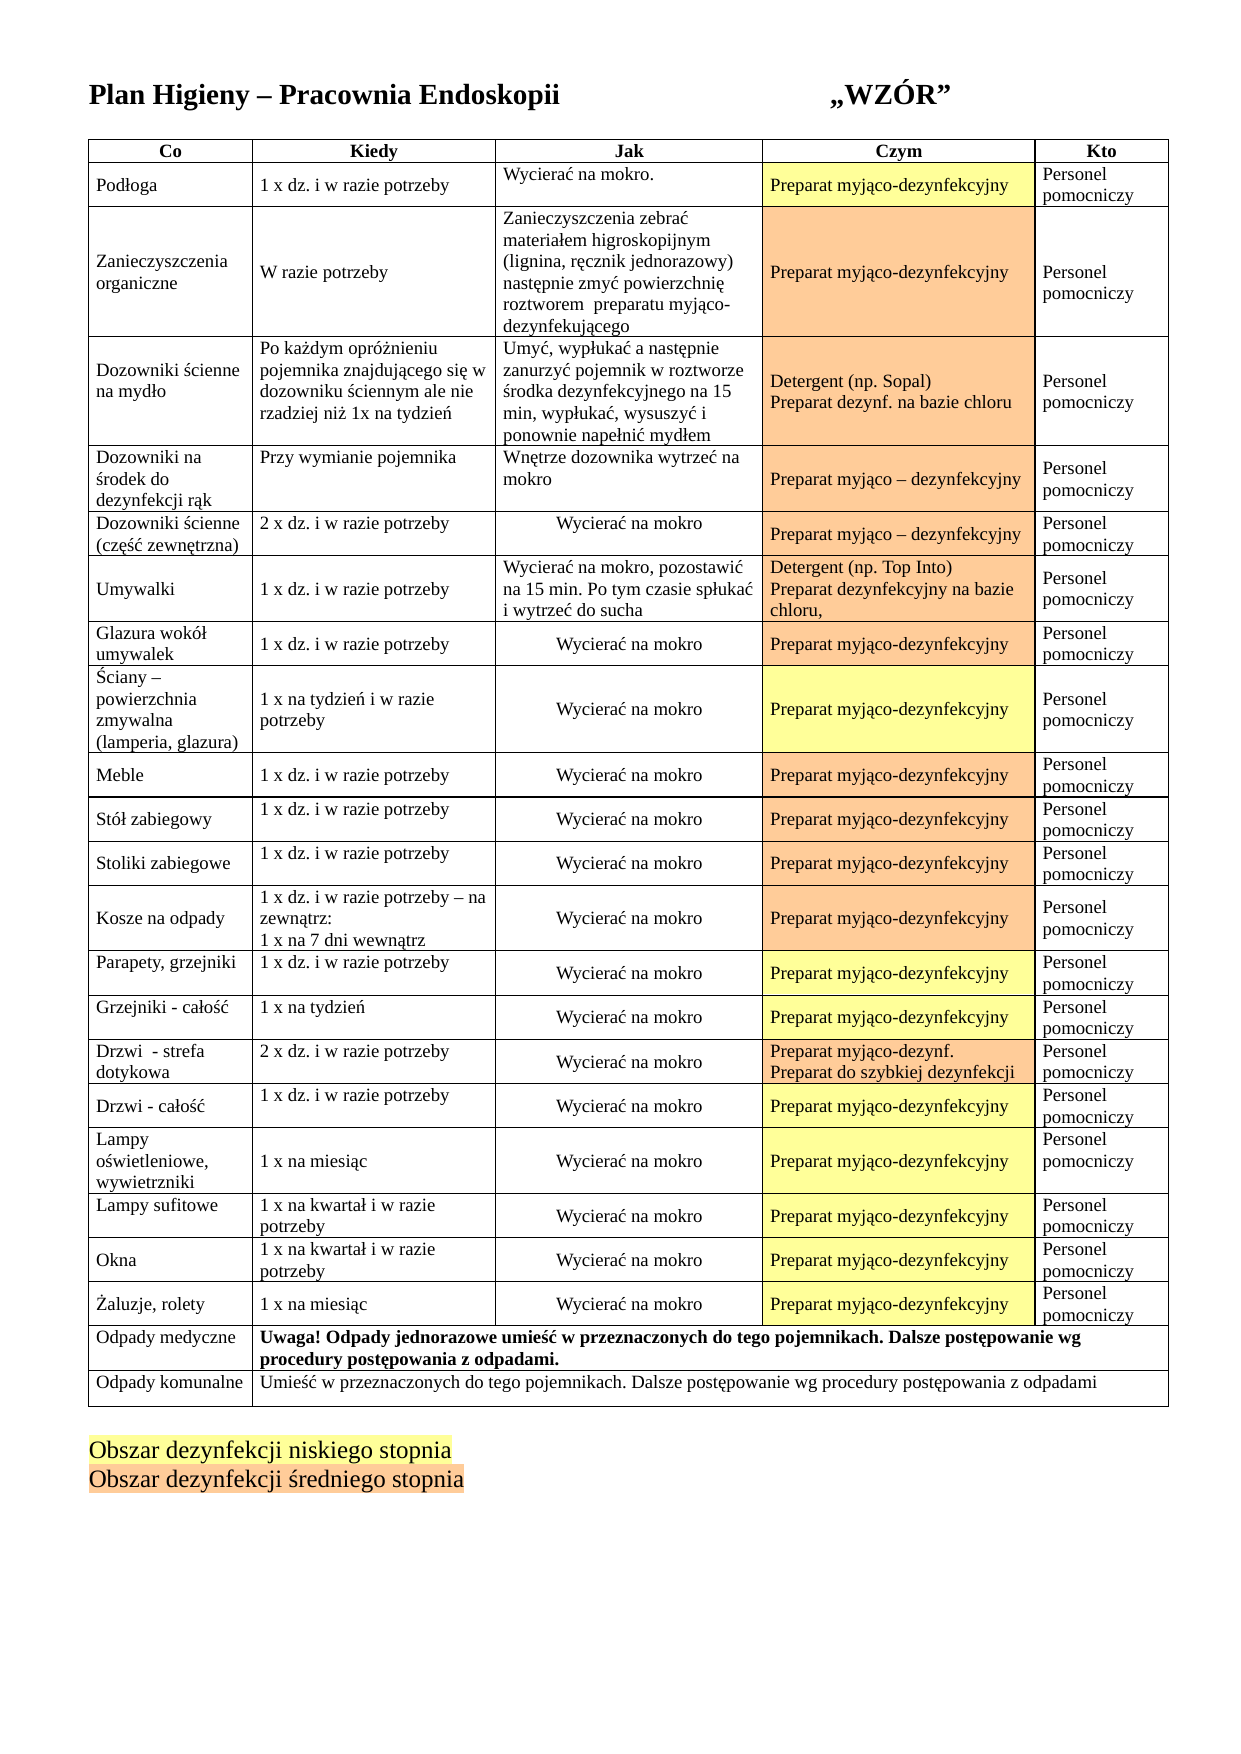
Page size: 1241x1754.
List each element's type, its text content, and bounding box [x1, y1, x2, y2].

text Obszar dezynfekcji niskiego stopnia [88, 1435, 1152, 1464]
table_cell 1 x dz. i w razie potrzeby [253, 753, 495, 796]
table_cell Grzejniki - całość [89, 996, 252, 1039]
table_cell Umywalki [89, 556, 252, 621]
table_cell Personel pomocniczy [1036, 886, 1168, 950]
table_cell Podłoga [89, 163, 252, 206]
table_cell Preparat myjąco – dezynfekcyjny [763, 512, 1034, 555]
table_cell 1 x dz. i w razie potrzeby [253, 951, 495, 994]
table_header Kiedy [253, 140, 495, 162]
table_cell Wycierać na mokro [496, 622, 762, 665]
table_cell Drzwi - całość [89, 1084, 252, 1127]
table_cell Wycierać na mokro [496, 1084, 762, 1127]
table_cell 1 x na miesiąc [253, 1282, 495, 1325]
table_cell Preparat myjąco-dezynfekcyjny [763, 1194, 1034, 1237]
table_cell Personel pomocniczy [1036, 1128, 1168, 1193]
table_cell Preparat myjąco-dezynfekcyjny [763, 163, 1034, 206]
table_cell Preparat myjąco-dezynfekcyjny [763, 666, 1034, 752]
table_cell Dozowniki ścienne na mydło [89, 337, 252, 445]
table_cell Preparat myjąco-dezynfekcyjny [763, 886, 1034, 950]
table_cell Po każdym opróżnieniu pojemnika znajdującego się w dozowniku ściennym ale nie rzadziej niż 1x na tydzień [253, 337, 495, 445]
table_header Czym [763, 140, 1034, 162]
table_cell Preparat myjąco-dezynfekcyjny [763, 622, 1034, 665]
table_cell Personel pomocniczy [1036, 1040, 1168, 1083]
table_cell Wycierać na mokro [496, 1194, 762, 1237]
table_cell Wycierać na mokro [496, 951, 762, 994]
table_cell Wycierać na mokro [496, 1238, 762, 1281]
table_cell Detergent (np. Sopal) Preparat dezynf. na bazie chloru [763, 337, 1034, 445]
table_cell Personel pomocniczy [1036, 1238, 1168, 1281]
table_cell Preparat myjąco-dezynfekcyjny [763, 996, 1034, 1039]
table_cell Wycierać na mokro [496, 1040, 762, 1083]
table_cell Przy wymianie pojemnika [253, 446, 495, 511]
table_header Kto [1036, 140, 1168, 162]
table_cell Preparat myjąco-dezynfekcyjny [763, 1084, 1034, 1127]
table_cell Personel pomocniczy [1036, 337, 1168, 445]
table_cell 1 x dz. i w razie potrzeby [253, 622, 495, 665]
table_header Co [89, 140, 252, 162]
table_cell 1 x na kwartał i w razie potrzeby [253, 1238, 495, 1281]
table_cell Wycierać na mokro [496, 666, 762, 752]
table_cell 1 x dz. i w razie potrzeby [253, 1084, 495, 1127]
table_cell Wnętrze dozownika wytrzeć na mokro [496, 446, 762, 511]
table_cell 2 x dz. i w razie potrzeby [253, 1040, 495, 1083]
table_cell Preparat myjąco-dezynfekcyjny [763, 951, 1034, 994]
table_cell Personel pomocniczy [1036, 163, 1168, 206]
table_cell Preparat myjąco-dezynf. Preparat do szybkiej dezynfekcji [763, 1040, 1034, 1083]
table_cell Personel pomocniczy [1036, 951, 1168, 994]
subtitle Plan Higieny – Pracownia Endoskopii „WZÓR” [88, 77, 1152, 110]
table_cell 1 x na miesiąc [253, 1128, 495, 1193]
table_cell Umieść w przeznaczonych do tego pojemnikach. Dalsze postępowanie wg procedury postępowania z odpadami [253, 1371, 1168, 1406]
table_cell Odpady medyczne [89, 1326, 252, 1369]
table_cell Zanieczyszczenia organiczne [89, 207, 252, 336]
table_cell Personel pomocniczy [1036, 842, 1168, 885]
table_cell Personel pomocniczy [1036, 798, 1168, 841]
table_cell Wycierać na mokro [496, 1128, 762, 1193]
table_cell Preparat myjąco – dezynfekcyjny [763, 446, 1034, 511]
table_header Jak [496, 140, 762, 162]
table_cell Stoliki zabiegowe [89, 842, 252, 885]
table_cell Preparat myjąco-dezynfekcyjny [763, 753, 1034, 796]
table_cell Preparat myjąco-dezynfekcyjny [763, 1128, 1034, 1193]
table_cell Dozowniki na środek do dezynfekcji rąk [89, 446, 252, 511]
table_cell 2 x dz. i w razie potrzeby [253, 512, 495, 555]
table_cell Lampy oświetleniowe, wywietrzniki [89, 1128, 252, 1193]
table_cell Preparat myjąco-dezynfekcyjny [763, 207, 1034, 336]
table_cell Wycierać na mokro [496, 842, 762, 885]
table_cell Personel pomocniczy [1036, 1282, 1168, 1325]
table_cell Stół zabiegowy [89, 798, 252, 841]
table_cell Detergent (np. Top Into) Preparat dezynfekcyjny na bazie chloru, [763, 556, 1034, 621]
table_cell 1 x dz. i w razie potrzeby [253, 556, 495, 621]
table_cell Wycierać na mokro. [496, 163, 762, 206]
table_cell Wycierać na mokro [496, 886, 762, 950]
table_cell 1 x dz. i w razie potrzeby [253, 842, 495, 885]
table_cell Dozowniki ścienne (część zewnętrzna) [89, 512, 252, 555]
table_cell Lampy sufitowe [89, 1194, 252, 1237]
table_cell Wycierać na mokro [496, 1282, 762, 1325]
table_cell Personel pomocniczy [1036, 512, 1168, 555]
table_cell 1 x dz. i w razie potrzeby [253, 163, 495, 206]
table_cell Personel pomocniczy [1036, 1084, 1168, 1127]
table_cell Glazura wokół umywalek [89, 622, 252, 665]
table_cell Personel pomocniczy [1036, 622, 1168, 665]
table_cell Personel pomocniczy [1036, 666, 1168, 752]
table_cell Preparat myjąco-dezynfekcyjny [763, 1282, 1034, 1325]
text Obszar dezynfekcji średniego stopnia [88, 1464, 1152, 1493]
table_cell Wycierać na mokro [496, 798, 762, 841]
table_cell Preparat myjąco-dezynfekcyjny [763, 1238, 1034, 1281]
table_cell Uwaga! Odpady jednorazowe umieść w przeznaczonych do tego pojemnikach. Dalsze postępowanie wg procedury postępowania z odpadami. [253, 1326, 1168, 1369]
table_cell Wycierać na mokro [496, 753, 762, 796]
table_cell W razie potrzeby [253, 207, 495, 336]
table_cell Personel pomocniczy [1036, 207, 1168, 336]
table_cell Personel pomocniczy [1036, 753, 1168, 796]
table_cell Okna [89, 1238, 252, 1281]
table_cell Personel pomocniczy [1036, 1194, 1168, 1237]
table_cell Wycierać na mokro [496, 512, 762, 555]
table_cell 1 x dz. i w razie potrzeby [253, 798, 495, 841]
table_cell Ściany – powierzchnia zmywalna (lamperia, glazura) [89, 666, 252, 752]
table_cell Odpady komunalne [89, 1371, 252, 1406]
table_cell 1 x na kwartał i w razie potrzeby [253, 1194, 495, 1237]
table_cell Kosze na odpady [89, 886, 252, 950]
table_cell Parapety, grzejniki [89, 951, 252, 994]
table_cell Personel pomocniczy [1036, 556, 1168, 621]
table_cell 1 x dz. i w razie potrzeby – na zewnątrz: 1 x na 7 dni wewnątrz [253, 886, 495, 950]
table_cell Personel pomocniczy [1036, 446, 1168, 511]
table_cell Personel pomocniczy [1036, 996, 1168, 1039]
table_cell Wycierać na mokro [496, 996, 762, 1039]
table_cell Preparat myjąco-dezynfekcyjny [763, 842, 1034, 885]
table_cell Zanieczyszczenia zebrać materiałem higroskopijnym (lignina, ręcznik jednorazowy) następnie zmyć powierzchnię roztworem preparatu myjąco-dezynfekującego [496, 207, 762, 336]
table_cell Preparat myjąco-dezynfekcyjny [763, 798, 1034, 841]
table_cell Umyć, wypłukać a następnie zanurzyć pojemnik w roztworze środka dezynfekcyjnego na 15 min, wypłukać, wysuszyć i ponownie napełnić mydłem [496, 337, 762, 445]
table_cell Żaluzje, rolety [89, 1282, 252, 1325]
table_cell 1 x na tydzień [253, 996, 495, 1039]
table_cell Meble [89, 753, 252, 796]
table_cell Wycierać na mokro, pozostawić na 15 min. Po tym czasie spłukać i wytrzeć do sucha [496, 556, 762, 621]
table_cell 1 x na tydzień i w razie potrzeby [253, 666, 495, 752]
table_cell Drzwi - strefa dotykowa [89, 1040, 252, 1083]
